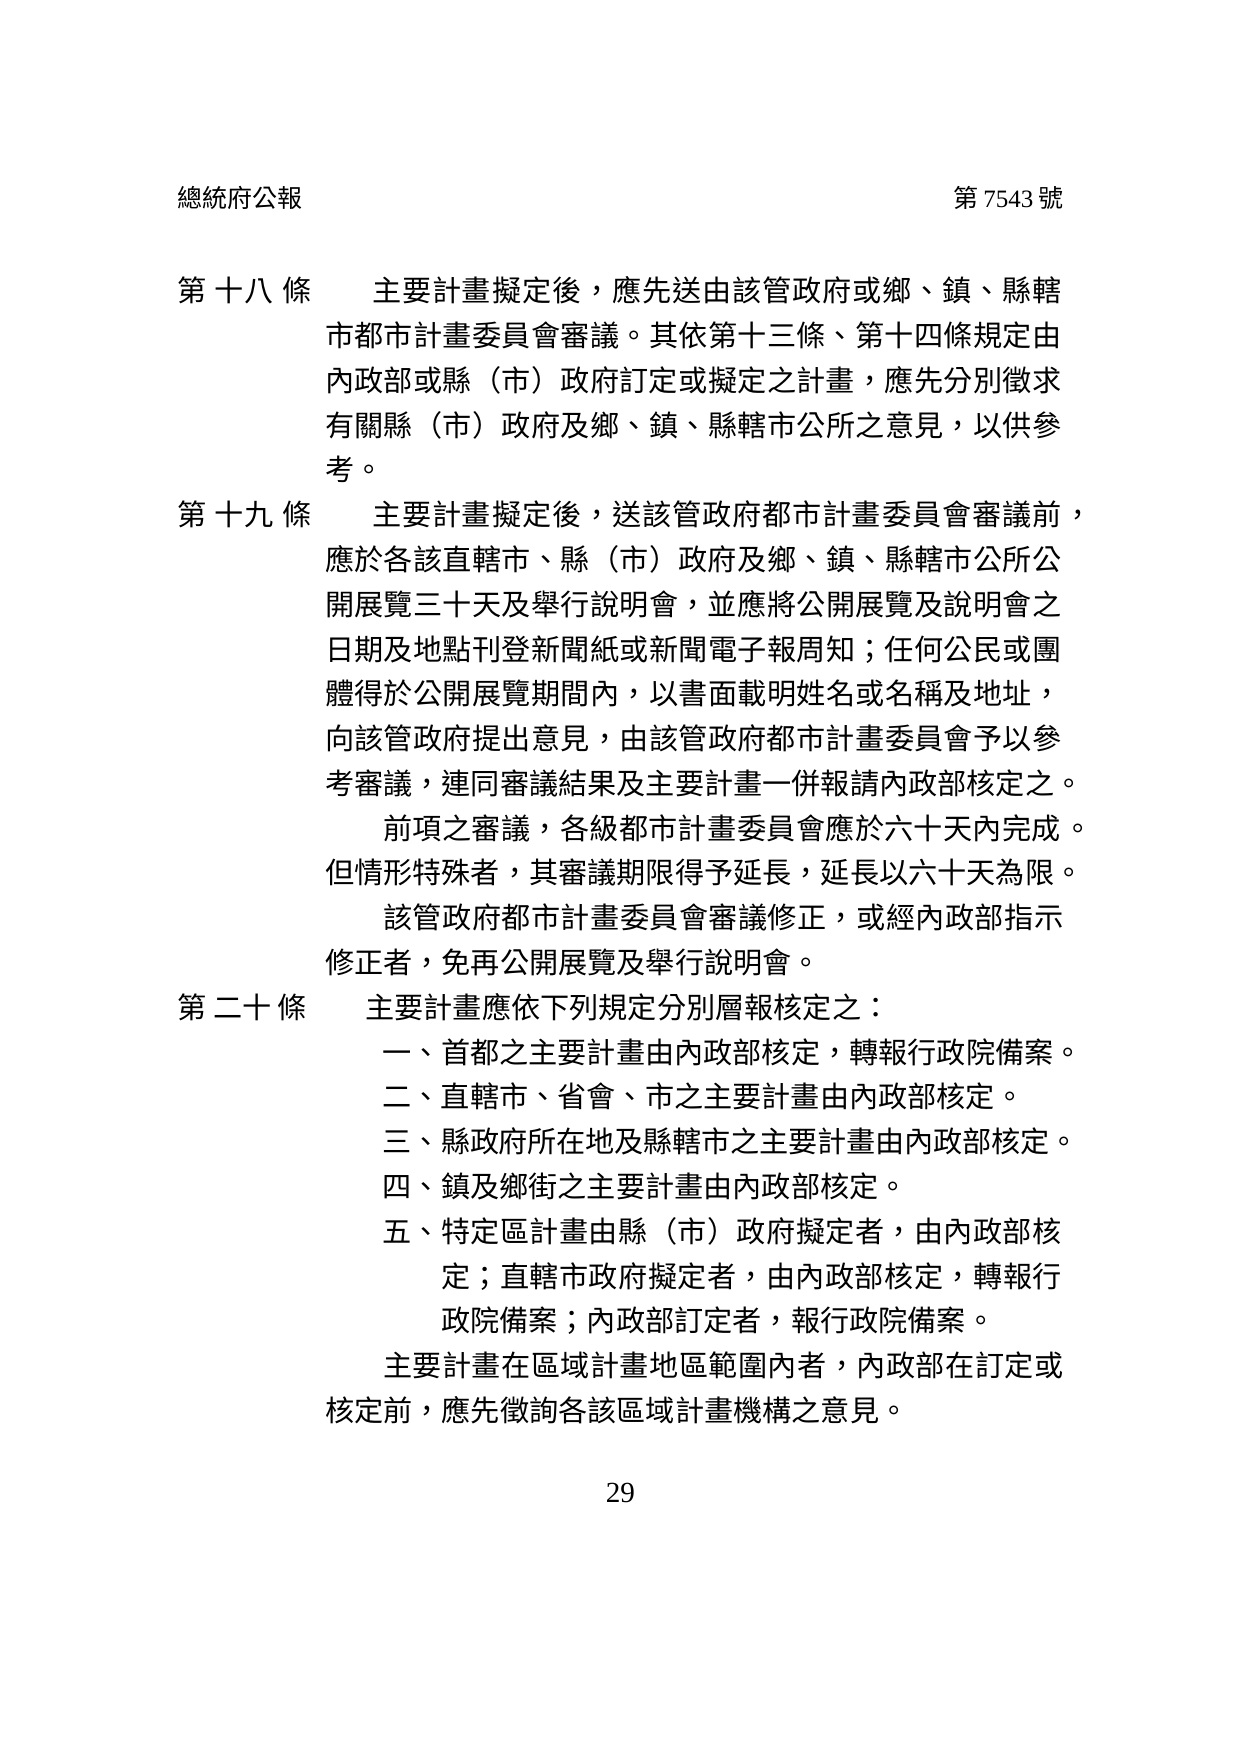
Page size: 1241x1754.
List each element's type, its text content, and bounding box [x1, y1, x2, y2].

text 主要計畫在區域計畫地區範圍內者，內政部在訂定或核定前，應先徵詢各該區域計畫機構之意見。 [325, 1341, 1063, 1430]
text 第 二十 條 主要計畫應依下列規定分別層報核定之： [177, 982, 1063, 1027]
text 四、 鎮及鄉街之主要計畫由內政部核定。 [382, 1162, 1063, 1206]
text 三、 縣政府所在地及縣轄市之主要計畫由內政部核定。 [382, 1117, 1063, 1162]
text 該管政府都市計畫委員會審議修正，或經內政部指示修正者，免再公開展覽及舉行說明會。 [325, 893, 1063, 982]
text 第 十九 條 主要計畫擬定後，送該管政府都市計畫委員會審議前，應於各該直轄市、縣（市）政府及鄉、鎮、縣轄市公所公開展覽三十天及舉行說明會，並應將公開展覽及說明會之日期及地點刊登新聞紙或新聞電子報周知；任何公民或團體得於公開展覽期間內，以書面載明姓名或名稱及地址，向該管政府提出意見，由該管政府都市計畫委員會予以參考審議，連同審議結果及主要計畫一併報請內政部核定之。 [177, 490, 1063, 803]
text 五、 特定區計畫由縣（市）政府擬定者，由內政部核定；直轄市政府擬定者，由內政部核定，轉報行政院備案；內政部訂定者，報行政院備案。 [382, 1206, 1063, 1341]
text 第 十八 條 主要計畫擬定後，應先送由該管政府或鄉、鎮、縣轄市都市計畫委員會審議。其依第十三條、第十四條規定由內政部或縣（市）政府訂定或擬定之計畫，應先分別徵求有關縣（市）政府及鄉、鎮、縣轄市公所之意見，以供參考。 [177, 266, 1063, 490]
text 一、 首都之主要計畫由內政部核定，轉報行政院備案。 [382, 1027, 1063, 1072]
text 二、直轄市、省會、市之主要計畫由內政部核定。 [382, 1072, 1063, 1117]
text 前項之審議，各級都市計畫委員會應於六十天內完成。但情形特殊者，其審議期限得予延長，延長以六十天為限。 [325, 803, 1063, 893]
